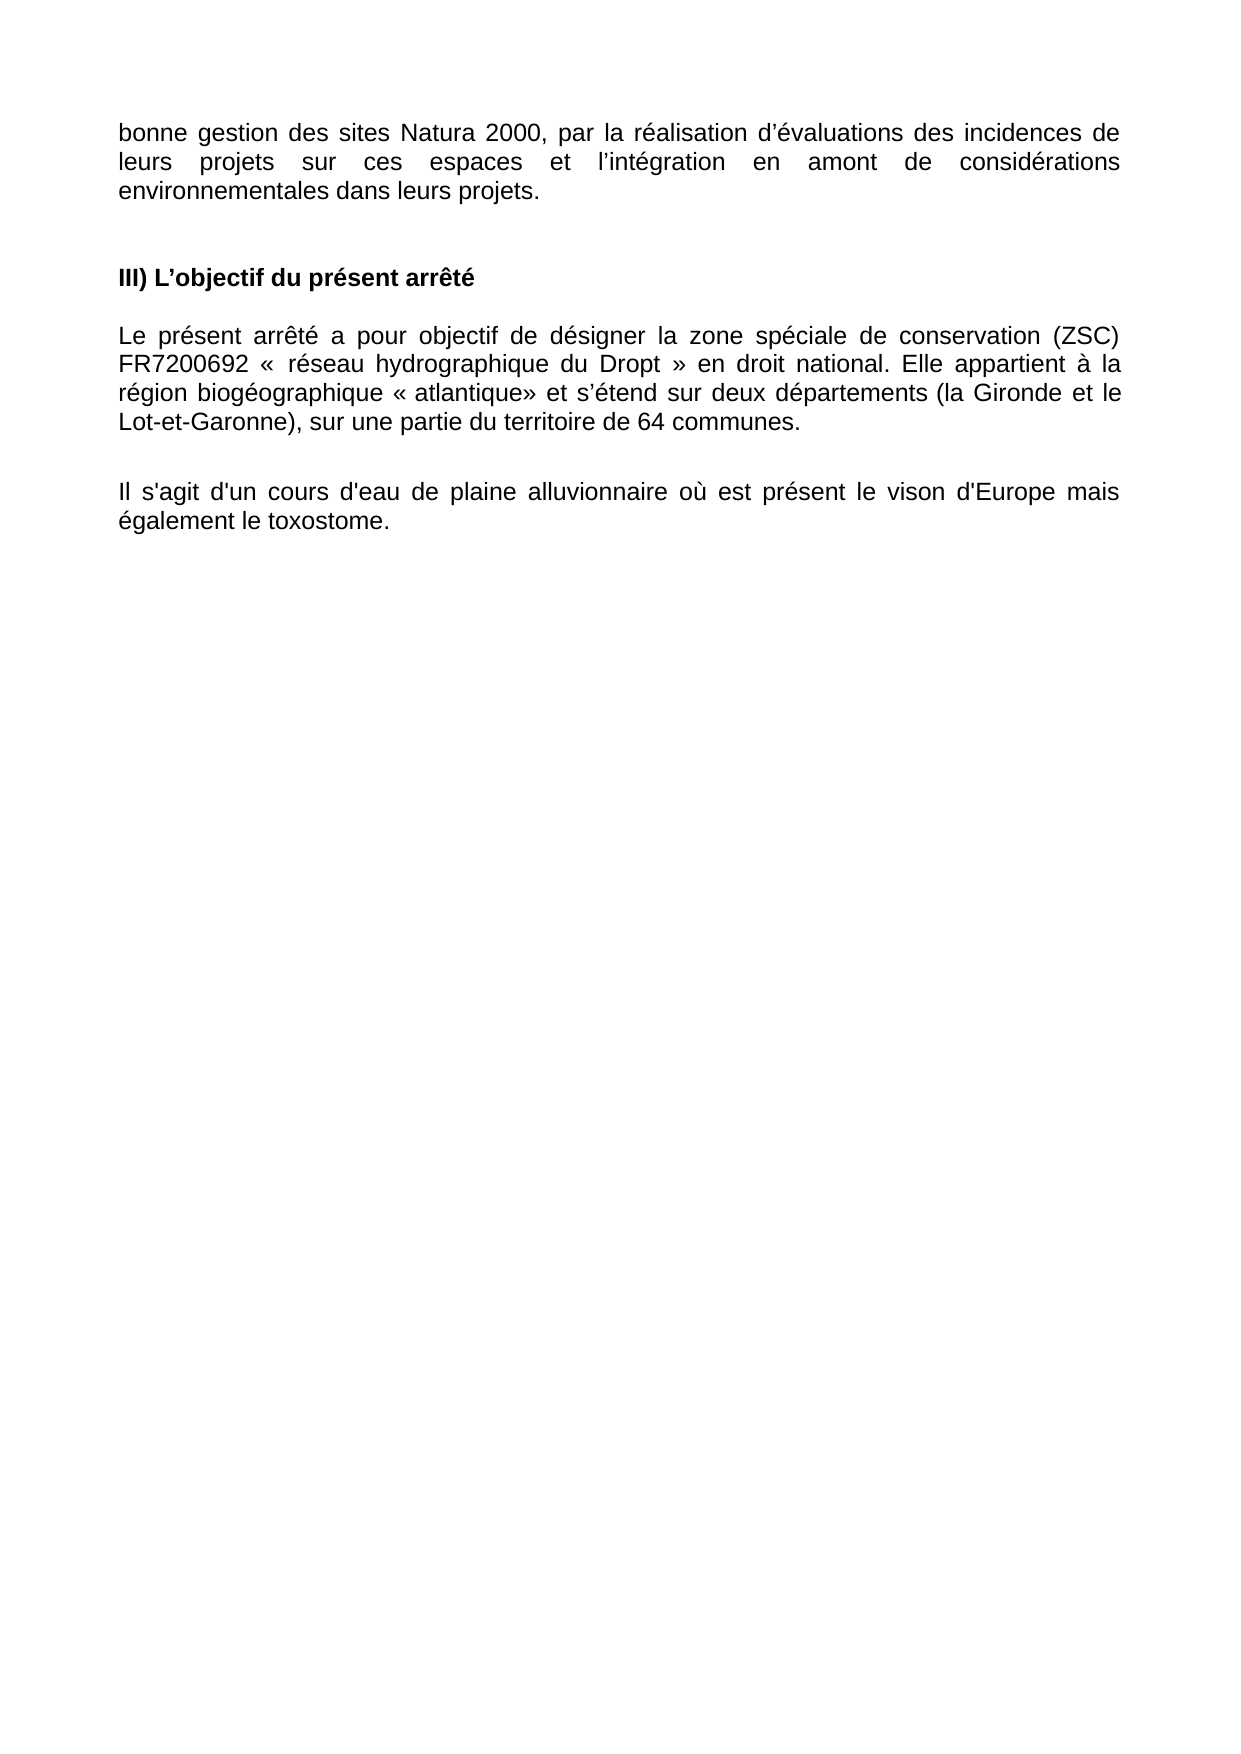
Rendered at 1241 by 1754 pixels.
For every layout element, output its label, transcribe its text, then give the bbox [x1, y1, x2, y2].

text Il s'agit d'un cours d'eau de plaine alluvionnaire où est présent le vison d'Europe mais également le toxostome. [118, 477, 1122, 534]
text Le présent arrêté a pour objectif de désigner la zone spéciale de conservation (ZSC) FR7200692 « réseau hydrographique du Dropt » en droit national. Elle appartient à la région biogéographique « atlantique» et s’étend sur deux départements (la Gironde et le Lot-et-Garonne), sur une partie du territoire de 64 communes. [118, 321, 1122, 436]
text bonne gestion des sites Natura 2000, par la réalisation d’évaluations des incidences de leurs projets sur ces espaces et l’intégration en amont de considérations environnementales dans leurs projets. [118, 118, 1122, 204]
text III) L’objectif du présent arrêté [118, 263, 1122, 291]
